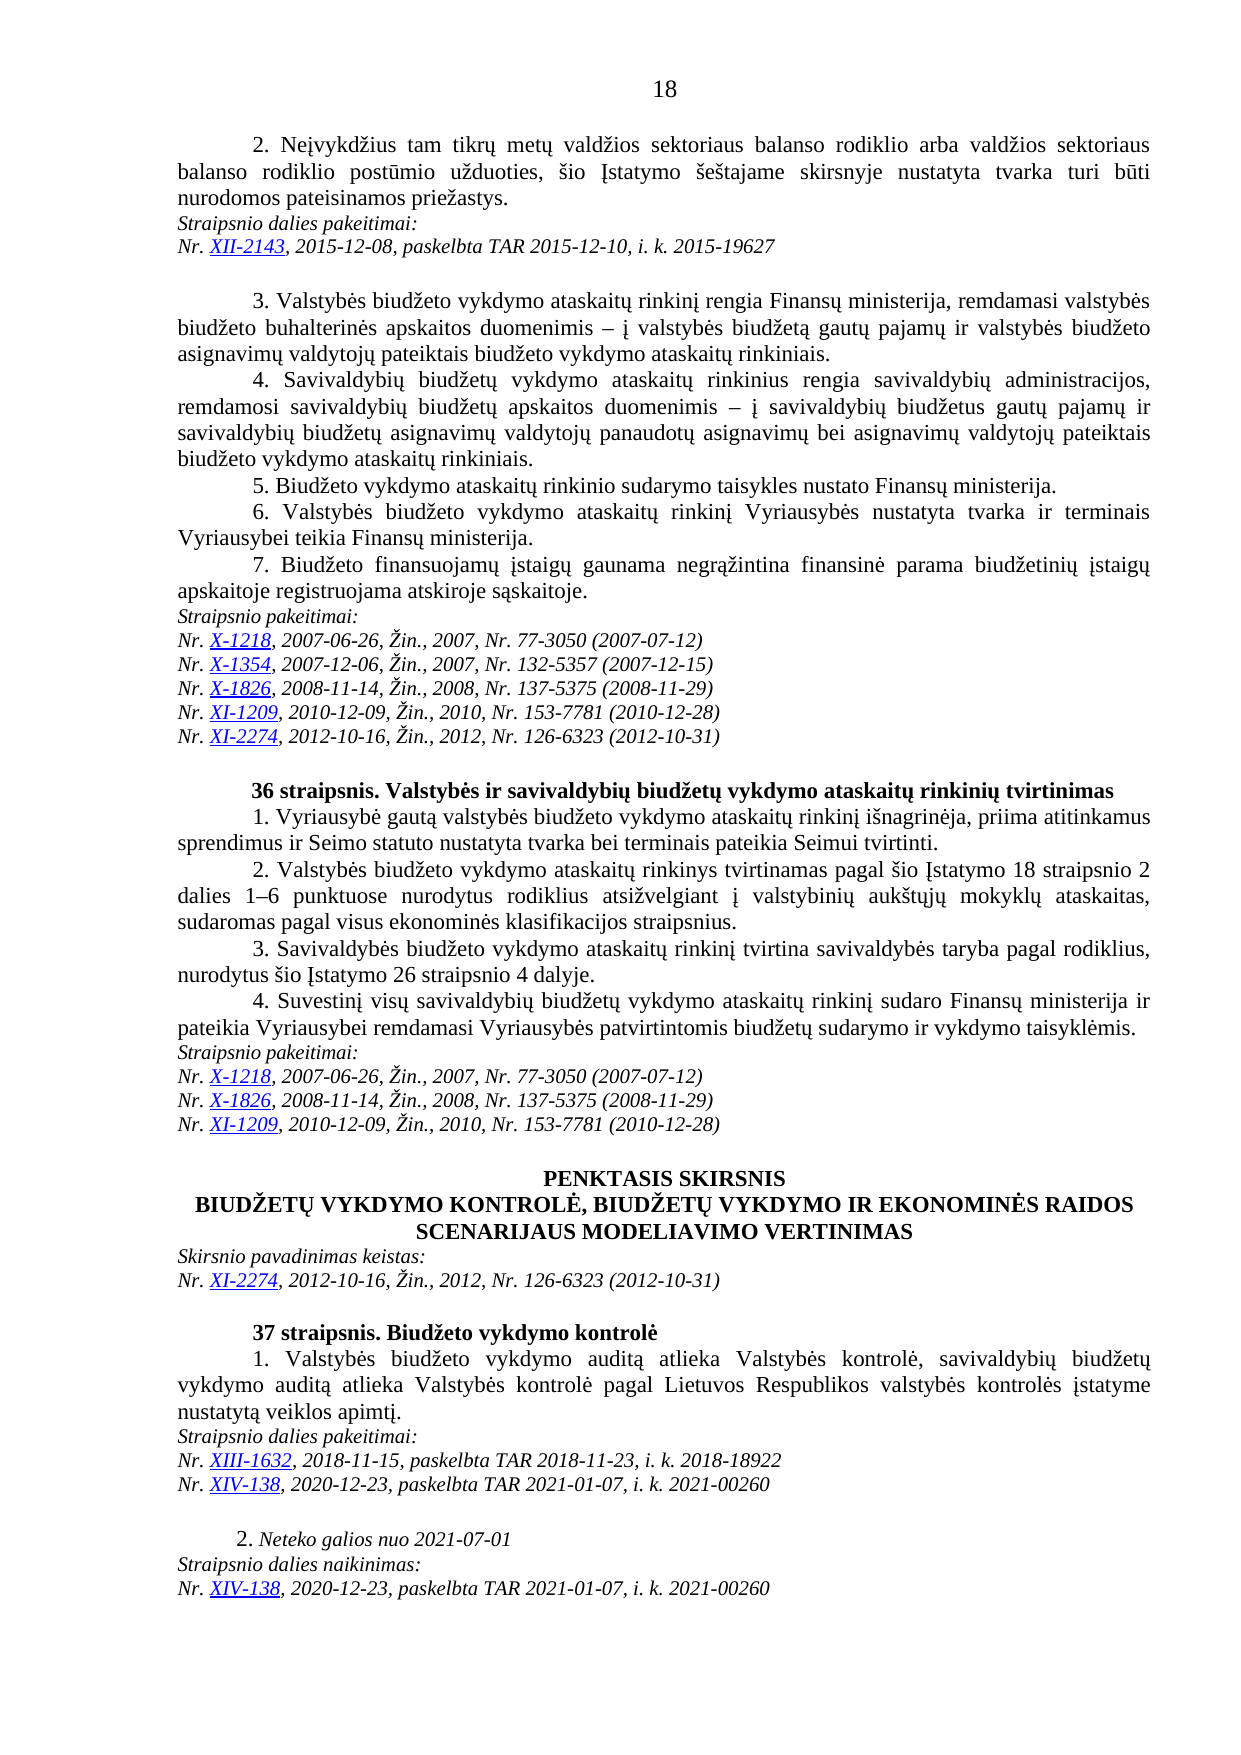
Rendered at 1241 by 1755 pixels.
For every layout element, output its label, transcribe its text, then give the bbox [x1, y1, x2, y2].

text 3. Savivaldybės biudžeto vykdymo ataskaitų rinkinį tvirtina savivaldybės taryba pagal rodiklius, nurodytus šio Įstatymo 26 straipsnio 4 dalyje. [177, 935, 1152, 987]
text Straipsnio dalies pakeitimai: [177, 210, 1152, 234]
text 4. Suvestinį visų savivaldybių biudžetų vykdymo ataskaitų rinkinį sudaro Finansų ministerija ir pateikia Vyriausybei remdamasi Vyriausybės patvirtintomis biudžetų sudarymo ir vykdymo taisyklėmis. [177, 987, 1152, 1040]
text Nr. XIV-138, 2020-12-23, paskelbta TAR 2021-01-07, i. k. 2021-00260 [177, 1576, 1152, 1599]
text Nr. X-1218, 2007-06-26, Žin., 2007, Nr. 77-3050 (2007-07-12) [177, 628, 1152, 652]
text Skirsnio pavadinimas keistas: [177, 1244, 1152, 1268]
text 6. Valstybės biudžeto vykdymo ataskaitų rinkinį Vyriausybės nustatyta tvarka ir terminais Vyriausybei teikia Finansų ministerija. [177, 498, 1152, 551]
text 1. Vyriausybė gautą valstybės biudžeto vykdymo ataskaitų rinkinį išnagrinėja, priima atitinkamus sprendimus ir Seimo statuto nustatyta tvarka bei terminais pateikia Seimui tvirtinti. [177, 803, 1152, 856]
text Nr. X-1826, 2008-11-14, Žin., 2008, Nr. 137-5375 (2008-11-29) [177, 676, 1152, 700]
text Nr. XI-2274, 2012-10-16, Žin., 2012, Nr. 126-6323 (2012-10-31) [177, 724, 1152, 748]
text 36 straipsnis. Valstybės ir savivaldybių biudžetų vykdymo ataskaitų rinkinių tvirtinimas [251, 777, 1152, 803]
text Nr. X-1218, 2007-06-26, Žin., 2007, Nr. 77-3050 (2007-07-12) [177, 1064, 1152, 1088]
text Nr. XII-2143, 2015-12-08, paskelbta TAR 2015-12-10, i. k. 2015-19627 [177, 234, 1152, 258]
text Nr. XI-2274, 2012-10-16, Žin., 2012, Nr. 126-6323 (2012-10-31) [177, 1268, 1152, 1292]
text 2. Neįvykdžius tam tikrų metų valdžios sektoriaus balanso rodiklio arba valdžios sektoriaus balanso rodiklio postūmio užduoties, šio Įstatymo šeštajame skirsnyje nustatyta tvarka turi būti nurodomos pateisinamos priežastys. [177, 131, 1152, 210]
text Nr. XI-1209, 2010-12-09, Žin., 2010, Nr. 153-7781 (2010-12-28) [177, 700, 1152, 724]
text Nr. X-1826, 2008-11-14, Žin., 2008, Nr. 137-5375 (2008-11-29) [177, 1088, 1152, 1112]
text 5. Biudžeto vykdymo ataskaitų rinkinio sudarymo taisykles nustato Finansų ministerija. [177, 472, 1152, 498]
text 1. Valstybės biudžeto vykdymo auditą atlieka Valstybės kontrolė, savivaldybių biudžetų vykdymo auditą atlieka Valstybės kontrolė pagal Lietuvos Respublikos valstybės kontrolės įstatyme nustatytą veiklos apimtį. [177, 1345, 1152, 1424]
text 3. Valstybės biudžeto vykdymo ataskaitų rinkinį rengia Finansų ministerija, remdamasi valstybės biudžeto buhalterinės apskaitos duomenimis – į valstybės biudžetą gautų pajamų ir valstybės biudžeto asignavimų valdytojų pateiktais biudžeto vykdymo ataskaitų rinkiniais. [177, 287, 1152, 366]
text PENKTASIS SKIRSNIS [177, 1165, 1152, 1192]
text 37 straipsnis. Biudžeto vykdymo kontrolė [177, 1319, 1152, 1345]
text Nr. XIII-1632, 2018-11-15, paskelbta TAR 2018-11-23, i. k. 2018-18922 [177, 1448, 1152, 1472]
text 4. Savivaldybių biudžetų vykdymo ataskaitų rinkinius rengia savivaldybių administracijos, remdamosi savivaldybių biudžetų apskaitos duomenimis – į savivaldybių biudžetus gautų pajamų ir savivaldybių biudžetų asignavimų valdytojų panaudotų asignavimų bei asignavimų valdytojų pateiktais biudžeto vykdymo ataskaitų rinkiniais. [177, 366, 1152, 472]
text Straipsnio pakeitimai: [177, 603, 1152, 628]
text Nr. XI-1209, 2010-12-09, Žin., 2010, Nr. 153-7781 (2010-12-28) [177, 1112, 1152, 1136]
text 2. Valstybės biudžeto vykdymo ataskaitų rinkinys tvirtinamas pagal šio Įstatymo 18 straipsnio 2 dalies 1–6 punktuose nurodytus rodiklius atsižvelgiant į valstybinių aukštųjų mokyklų ataskaitas, sudaromas pagal visus ekonominės klasifikacijos straipsnius. [177, 856, 1152, 935]
text Nr. XIV-138, 2020-12-23, paskelbta TAR 2021-01-07, i. k. 2021-00260 [177, 1472, 1152, 1496]
text 2. Neteko galios nuo 2021-07-01 [177, 1525, 1152, 1551]
text Nr. X-1354, 2007-12-06, Žin., 2007, Nr. 132-5357 (2007-12-15) [177, 652, 1152, 676]
text Straipsnio dalies pakeitimai: [177, 1424, 1152, 1448]
text 7. Biudžeto finansuojamų įstaigų gaunama negrąžintina finansinė parama biudžetinių įstaigų apskaitoje registruojama atskiroje sąskaitoje. [177, 551, 1152, 603]
text Straipsnio dalies naikinimas: [177, 1551, 1152, 1576]
text Straipsnio pakeitimai: [177, 1040, 1152, 1064]
text BIUDŽETŲ VYKDYMO KONTROLĖ, BIUDŽETŲ VYKDYMO IR EKONOMINĖS RAIDOS SCENARIJAUS MODELIAVIMO VERTINIMAS [177, 1192, 1152, 1244]
